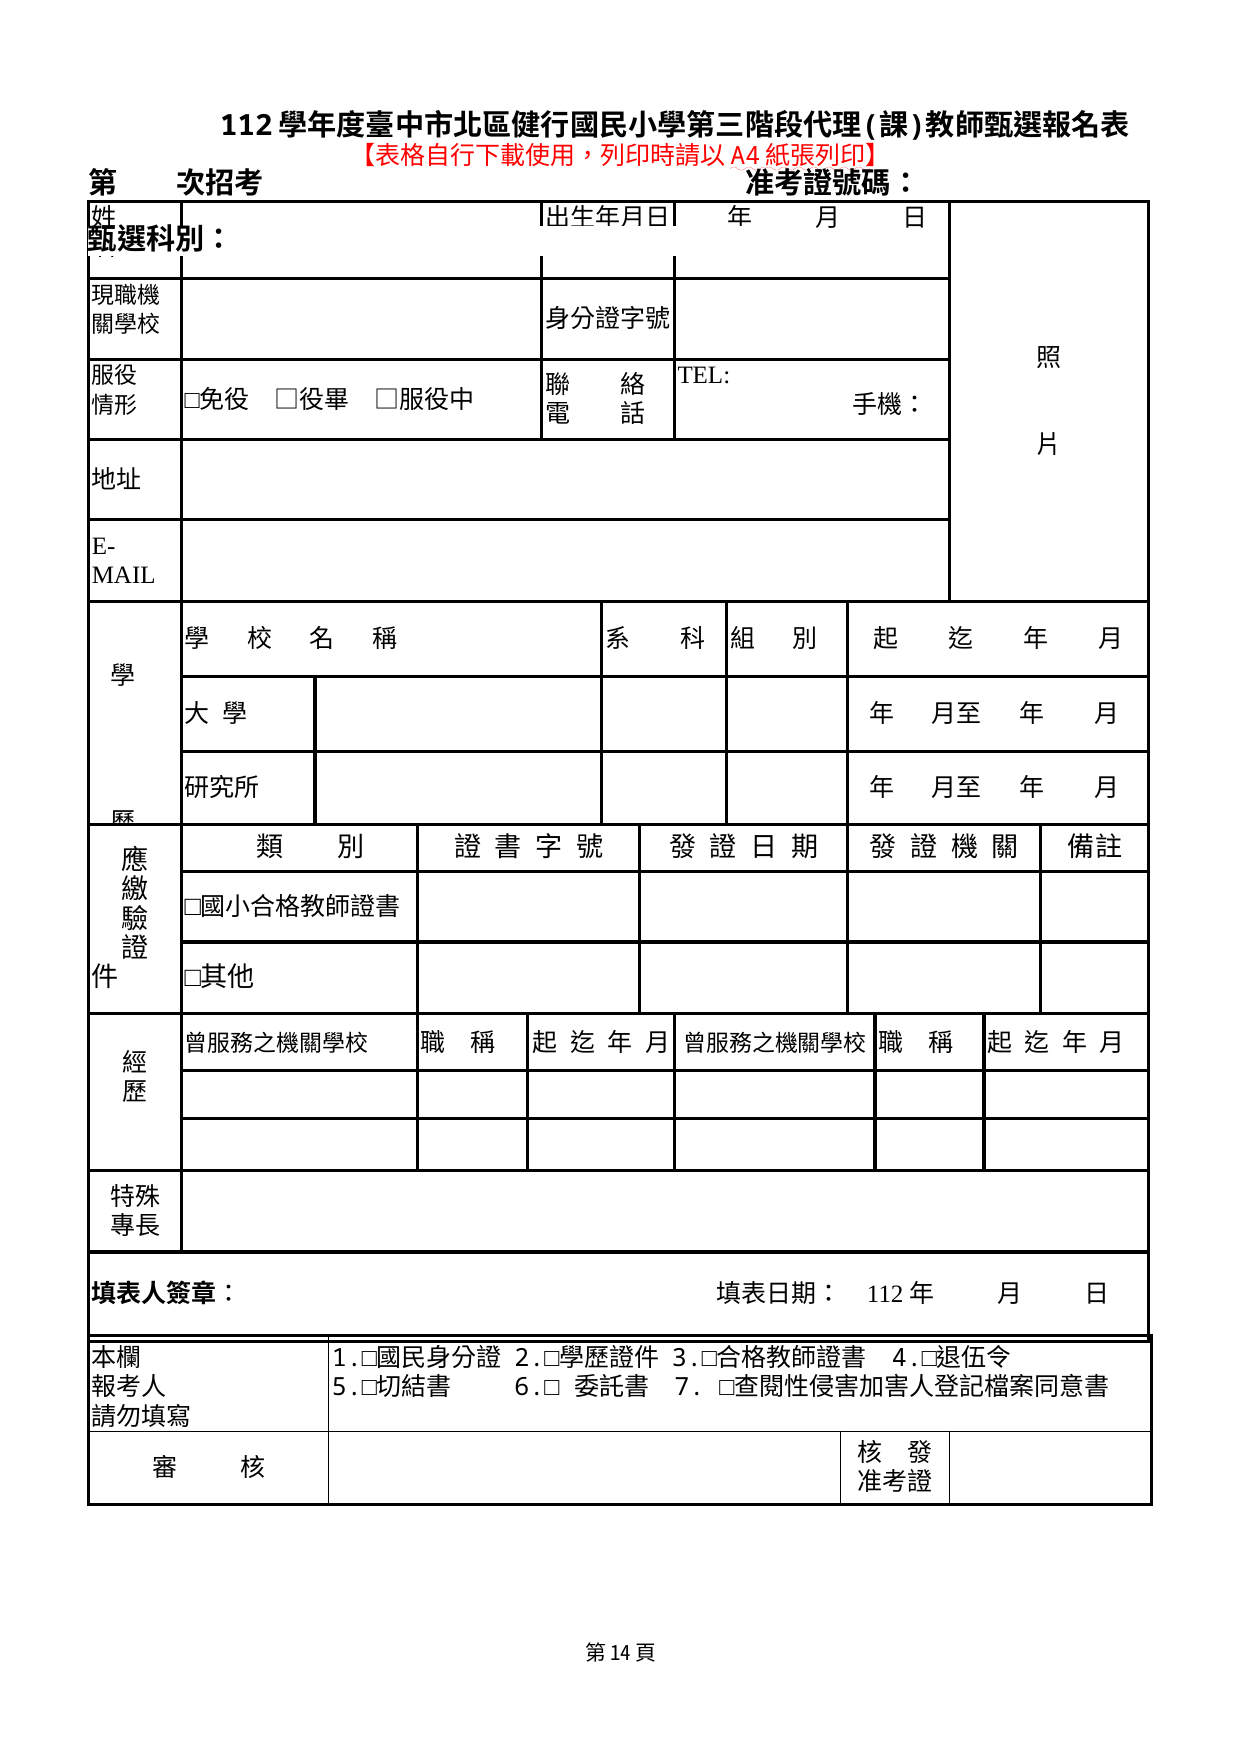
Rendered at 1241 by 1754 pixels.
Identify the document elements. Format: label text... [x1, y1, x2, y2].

table_cell [676, 1072, 873, 1117]
table_cell [641, 944, 846, 1012]
table_cell 服役 情形 [90, 361, 180, 438]
table_cell 聯 絡 電 話 [543, 361, 673, 438]
table_cell 特殊 專長 [90, 1172, 180, 1250]
text 甄選科別： [88, 226, 791, 256]
table_cell 學 歷 [90, 603, 180, 823]
text 第 次招考 准考證號碼： [89, 171, 1152, 200]
table_cell 本欄 報考人 請勿填寫 [90, 1343, 328, 1431]
table_cell [419, 873, 602, 940]
table_cell [183, 1120, 416, 1169]
text 112學年度臺中市北區健行國民小學第三階段代理(課)教師甄選報名表 [89, 112, 1152, 141]
table_cell E-MAIL [90, 521, 180, 600]
table_cell 曾服務之機關學校 [676, 1015, 873, 1069]
table_cell [849, 944, 1039, 1012]
table_cell [602, 873, 638, 940]
table_cell [329, 1432, 840, 1503]
table_cell [602, 944, 638, 1012]
table_cell [1042, 873, 1147, 940]
table_cell [183, 441, 948, 518]
table_cell 研究所 [183, 753, 313, 823]
table_cell 起 迄 年 月 [986, 1015, 1147, 1069]
table_header [183, 203, 540, 226]
table_cell [676, 1120, 873, 1169]
table_cell [950, 1432, 1150, 1503]
table_cell [419, 944, 602, 1012]
table_header 姓 名 [90, 256, 180, 277]
table_cell [183, 1072, 416, 1117]
table_cell [728, 753, 846, 823]
table_header 照 片 [951, 203, 1147, 600]
table_cell [849, 873, 1039, 940]
table_cell [986, 1072, 1147, 1117]
table_header [543, 256, 673, 277]
table_header 年 月 日 [676, 203, 948, 277]
table_cell 學 校 名 稱 [183, 603, 600, 674]
table_header 出生年月日 [543, 203, 673, 226]
table_cell 核 發 准考證 [841, 1432, 949, 1503]
table_cell [419, 1120, 526, 1169]
table_cell 身分證字號 [543, 280, 673, 357]
table_cell 地址 [90, 441, 180, 518]
table_cell [419, 1072, 526, 1117]
table_cell 起 迄 年 月 [529, 1015, 673, 1069]
table_cell [603, 678, 725, 750]
table_cell TEL: 手機： [676, 361, 948, 438]
table_cell [603, 753, 725, 823]
table_cell 類 別 [183, 826, 416, 870]
table_cell [317, 753, 600, 823]
table_cell 系 科 [603, 603, 725, 674]
table_cell 年 月至 年 月 [849, 678, 1147, 750]
table_cell 發 證 機 關 [849, 826, 1039, 870]
table_cell □免役 □役畢 □服役中 [183, 361, 540, 438]
table_cell 發 證 日 期 [641, 826, 846, 870]
table_cell 審 核 [90, 1432, 328, 1503]
table_cell □其他 [183, 944, 416, 1012]
table_cell [183, 280, 540, 357]
table_cell 職 稱 [877, 1015, 982, 1069]
table_header 姓 名 [90, 203, 180, 226]
table_cell 組 別 [728, 603, 846, 674]
table_cell [529, 1120, 673, 1169]
table_cell [317, 678, 600, 750]
table_cell 備註 [1042, 826, 1147, 870]
table_cell [641, 873, 846, 940]
table_cell □國小合格教師證書 [183, 873, 416, 940]
table_cell [1042, 944, 1147, 1012]
table_cell [529, 1072, 673, 1117]
table_cell [986, 1120, 1147, 1169]
table_cell 證 書 字 號 [419, 826, 638, 870]
table_cell 填表人簽章： 填表日期： 112 年 月 日 [90, 1254, 1147, 1334]
table_cell 大 學 [183, 678, 313, 750]
table_cell 年 月至 年 月 [849, 753, 1147, 823]
text 【表格自行下載使用，列印時請以A4紙張列印】 [89, 141, 1152, 171]
table_cell [728, 678, 846, 750]
table_cell [183, 521, 948, 600]
table_cell [676, 280, 948, 357]
table_cell 1.□國民身分證 2.□學歷證件 3.□合格教師證書 4.□退伍令 5.□切結書 6.□ 委託書 7. □查閱性侵害加害人登記檔案同意書 [329, 1343, 1150, 1431]
table_cell 曾服務之機關學校 [183, 1015, 416, 1069]
table_cell 現職機關學校 [90, 280, 180, 357]
table_cell [183, 1172, 1147, 1250]
table_cell 起 迄 年 月 [849, 603, 1147, 674]
table_header [183, 256, 540, 277]
table_cell 職 稱 [419, 1015, 526, 1069]
table_cell [877, 1120, 982, 1169]
table_cell [877, 1072, 982, 1117]
table_cell 經 歷 [90, 1015, 180, 1169]
table_cell 應 繳 驗 證 件 [90, 826, 180, 1012]
